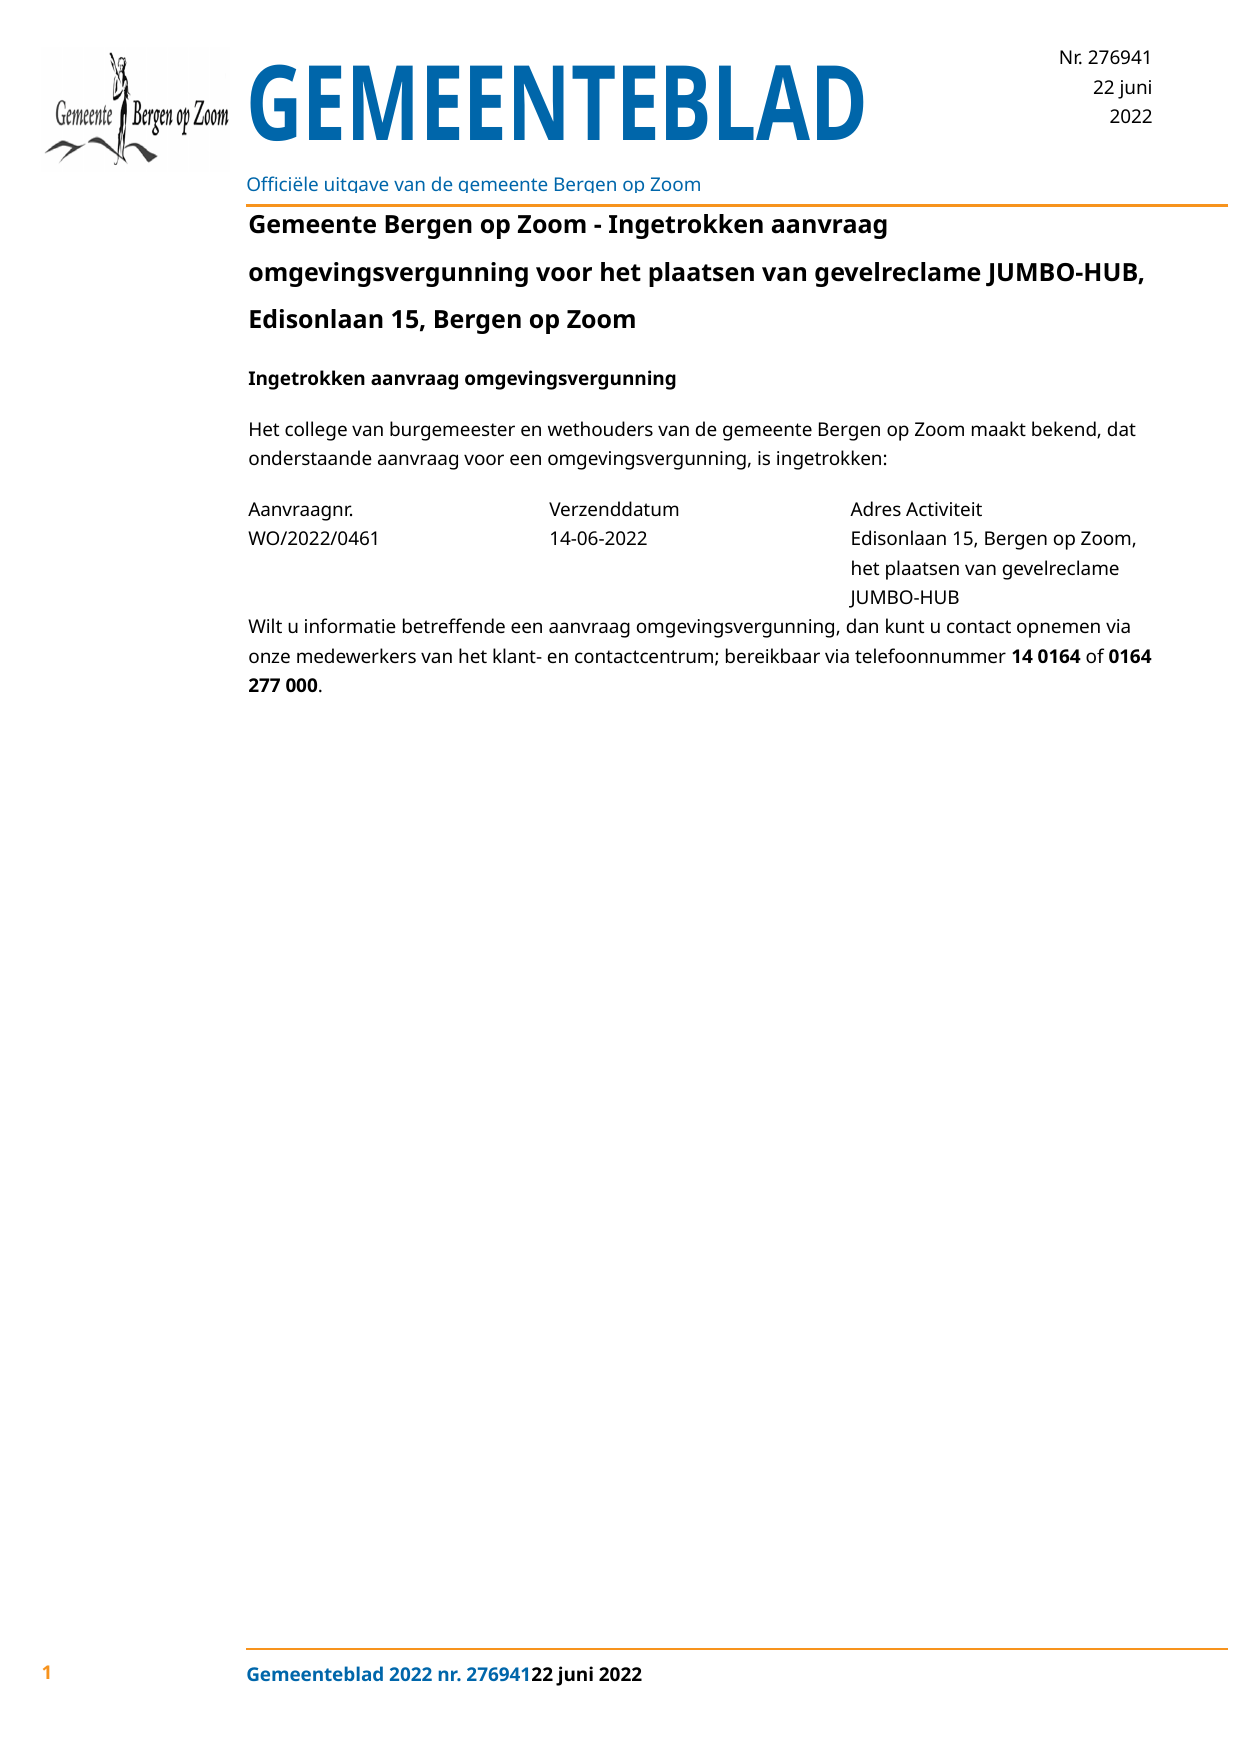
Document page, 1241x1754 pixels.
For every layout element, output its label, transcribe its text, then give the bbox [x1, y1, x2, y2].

table_header Aanvraagnr. [248, 496, 549, 522]
text Gemeente Bergen op Zoom - Ingetrokken aanvraag omgevingsvergunning voor het plaatsen van gevelreclame JUMBO-HUB, Edisonlaan 15, Bergen op Zoom [248, 207, 1152, 336]
text Ingetrokken aanvraag omgevingsvergunning [248, 366, 1152, 391]
table_header Verzenddatum [549, 496, 850, 522]
table_header WO/2022/0461 [248, 525, 549, 610]
table_header Edisonlaan 15, Bergen op Zoom, het plaatsen van gevelreclame JUMBO-HUB [850, 525, 1152, 610]
table_header 14-06-2022 [549, 525, 850, 610]
text Het college van burgemeester en wethouders van de gemeente Bergen op Zoom maakt bekend, dat onderstaande aanvraag voor een omgevingsvergunning, is ingetrokken: [248, 416, 1152, 471]
table_header Adres Activiteit [850, 496, 1152, 522]
text Wilt u informatie betreffende een aanvraag omgevingsvergunning, dan kunt u contact opnemen via onze medewerkers van het klant- en contactcentrum; bereikbaar via telefoonnummer 14 0164 of 0164 277 000. [248, 613, 1152, 698]
picture [41, 47, 231, 172]
